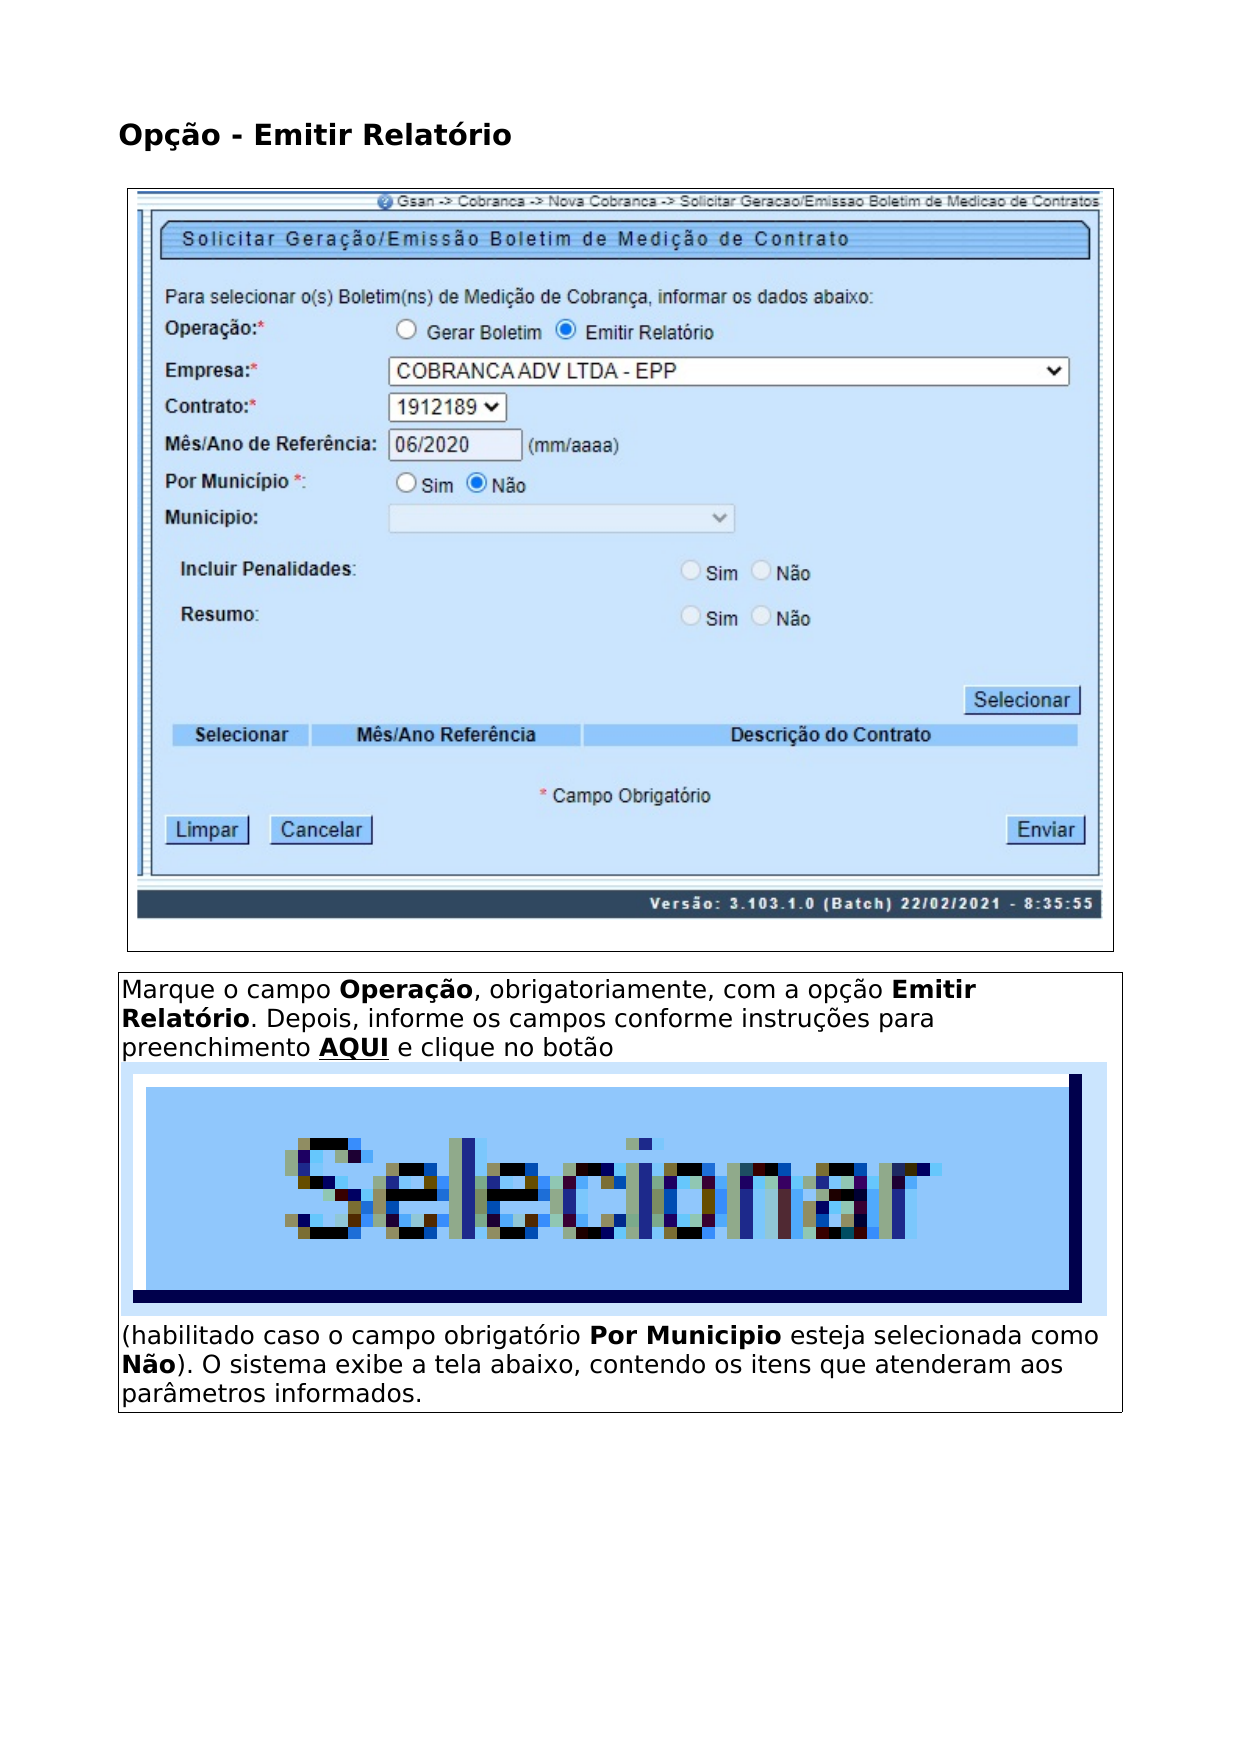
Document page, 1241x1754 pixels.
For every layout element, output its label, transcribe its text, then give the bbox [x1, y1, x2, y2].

picture [121, 1062, 1120, 1316]
subtitle Opção - Emitir Relatório [118, 118, 1122, 152]
table_header Marque o campo Operação, obrigatoriamente, com a opção Emitir Relatório. Depois, informe os campos conforme instruções para preenchimento AQUI e clique no botão (habilitado caso o campo obrigatório Por Municipio esteja selecionada como Não). O sistema exibe a tela abaixo, contendo os itens que atenderam aos parâmetros informados. [119, 973, 1122, 1412]
table_header [128, 189, 1113, 951]
picture [137, 191, 1103, 920]
